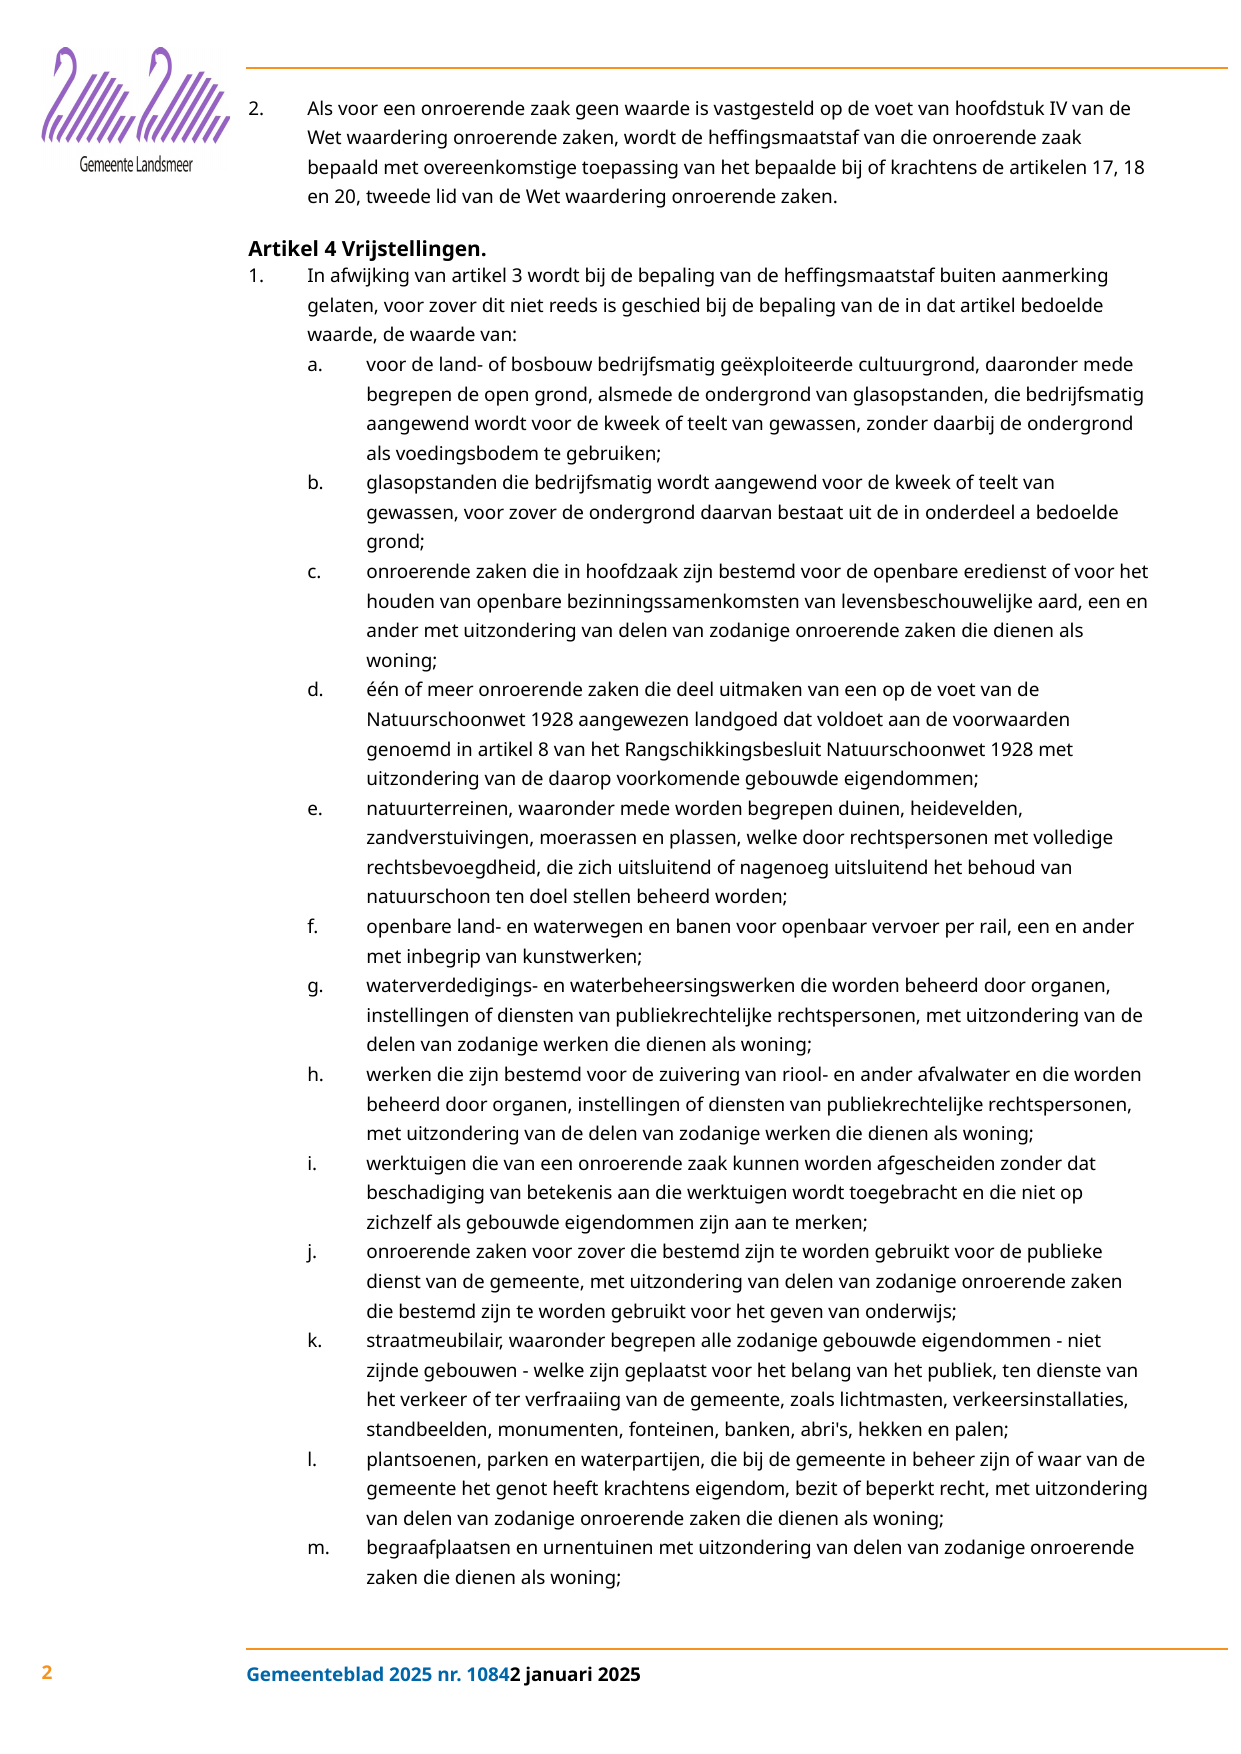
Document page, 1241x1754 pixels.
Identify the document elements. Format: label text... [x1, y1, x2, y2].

list werken die zijn bestemd voor de zuivering van riool- en ander afvalwater en die worden beheerd door organen, instellingen of diensten van publiekrechtelijke rechtspersonen, met uitzondering van de delen van zodanige werken die dienen als woning; [307, 1061, 1152, 1146]
list openbare land- en waterwegen en banen voor openbaar vervoer per rail, een en ander met inbegrip van kunstwerken; [307, 913, 1152, 968]
picture [41, 47, 231, 172]
list waterverdedigings- en waterbeheersingswerken die worden beheerd door organen, instellingen of diensten van publiekrechtelijke rechtspersonen, met uitzondering van de delen van zodanige werken die dienen als woning; [307, 972, 1152, 1057]
list één of meer onroerende zaken die deel uitmaken van een op de voet van de Natuurschoonwet 1928 aangewezen landgoed dat voldoet aan de voorwaarden genoemd in artikel 8 van het Rangschikkingsbesluit Natuurschoonwet 1928 met uitzondering van de daarop voorkomende gebouwde eigendommen; [307, 677, 1152, 791]
text Artikel 4 Vrijstellingen. [248, 234, 1152, 262]
list plantsoenen, parken en waterpartijen, die bij de gemeente in beheer zijn of waar van de gemeente het genot heeft krachtens eigendom, bezit of beperkt recht, met uitzondering van delen van zodanige onroerende zaken die dienen als woning; [307, 1446, 1152, 1531]
list straatmeubilair, waaronder begrepen alle zodanige gebouwde eigendommen - niet zijnde gebouwen - welke zijn geplaatst voor het belang van het publiek, ten dienste van het verkeer of ter verfraaiing van de gemeente, zoals lichtmasten, verkeersinstallaties, standbeelden, monumenten, fonteinen, banken, abri's, hekken en palen; [307, 1327, 1152, 1442]
list begraafplaatsen en urnentuinen met uitzondering van delen van zodanige onroerende zaken die dienen als woning; [307, 1534, 1152, 1590]
list voor de land- of bosbouw bedrijfsmatig geëxploiteerde cultuurgrond, daaronder mede begrepen de open grond, alsmede de ondergrond van glasopstanden, die bedrijfsmatig aangewend wordt voor de kweek of teelt van gewassen, zonder daarbij de ondergrond als voedingsbodem te gebruiken; [307, 351, 1152, 466]
list onroerende zaken die in hoofdzaak zijn bestemd voor de openbare eredienst of voor het houden van openbare bezinningssamenkomsten van levensbeschouwelijke aard, een en ander met uitzondering van delen van zodanige onroerende zaken die dienen als woning; [307, 558, 1152, 673]
list In afwijking van artikel 3 wordt bij de bepaling van de heffingsmaatstaf buiten aanmerking gelaten, voor zover dit niet reeds is geschied bij de bepaling van de in dat artikel bedoelde waarde, de waarde van: [248, 262, 1152, 347]
list glasopstanden die bedrijfsmatig wordt aangewend voor de kweek of teelt van gewassen, voor zover de ondergrond daarvan bestaat uit de in onderdeel a bedoelde grond; [307, 469, 1152, 554]
list onroerende zaken voor zover die bestemd zijn te worden gebruikt voor de publieke dienst van de gemeente, met uitzondering van delen van zodanige onroerende zaken die bestemd zijn te worden gebruikt voor het geven van onderwijs; [307, 1239, 1152, 1323]
list werktuigen die van een onroerende zaak kunnen worden afgescheiden zonder dat beschadiging van betekenis aan die werktuigen wordt toegebracht en die niet op zichzelf als gebouwde eigendommen zijn aan te merken; [307, 1150, 1152, 1235]
list natuurterreinen, waaronder mede worden begrepen duinen, heidevelden, zandverstuivingen, moerassen en plassen, welke door rechtspersonen met volledige rechtsbevoegdheid, die zich uitsluitend of nagenoeg uitsluitend het behoud van natuurschoon ten doel stellen beheerd worden; [307, 795, 1152, 909]
list Als voor een onroerende zaak geen waarde is vastgesteld op de voet van hoofdstuk IV van de Wet waardering onroerende zaken, wordt de heffingsmaatstaf van die onroerende zaak bepaald met overeenkomstige toepassing van het bepaalde bij of krachtens de artikelen 17, 18 en 20, tweede lid van de Wet waardering onroerende zaken. [248, 95, 1152, 209]
